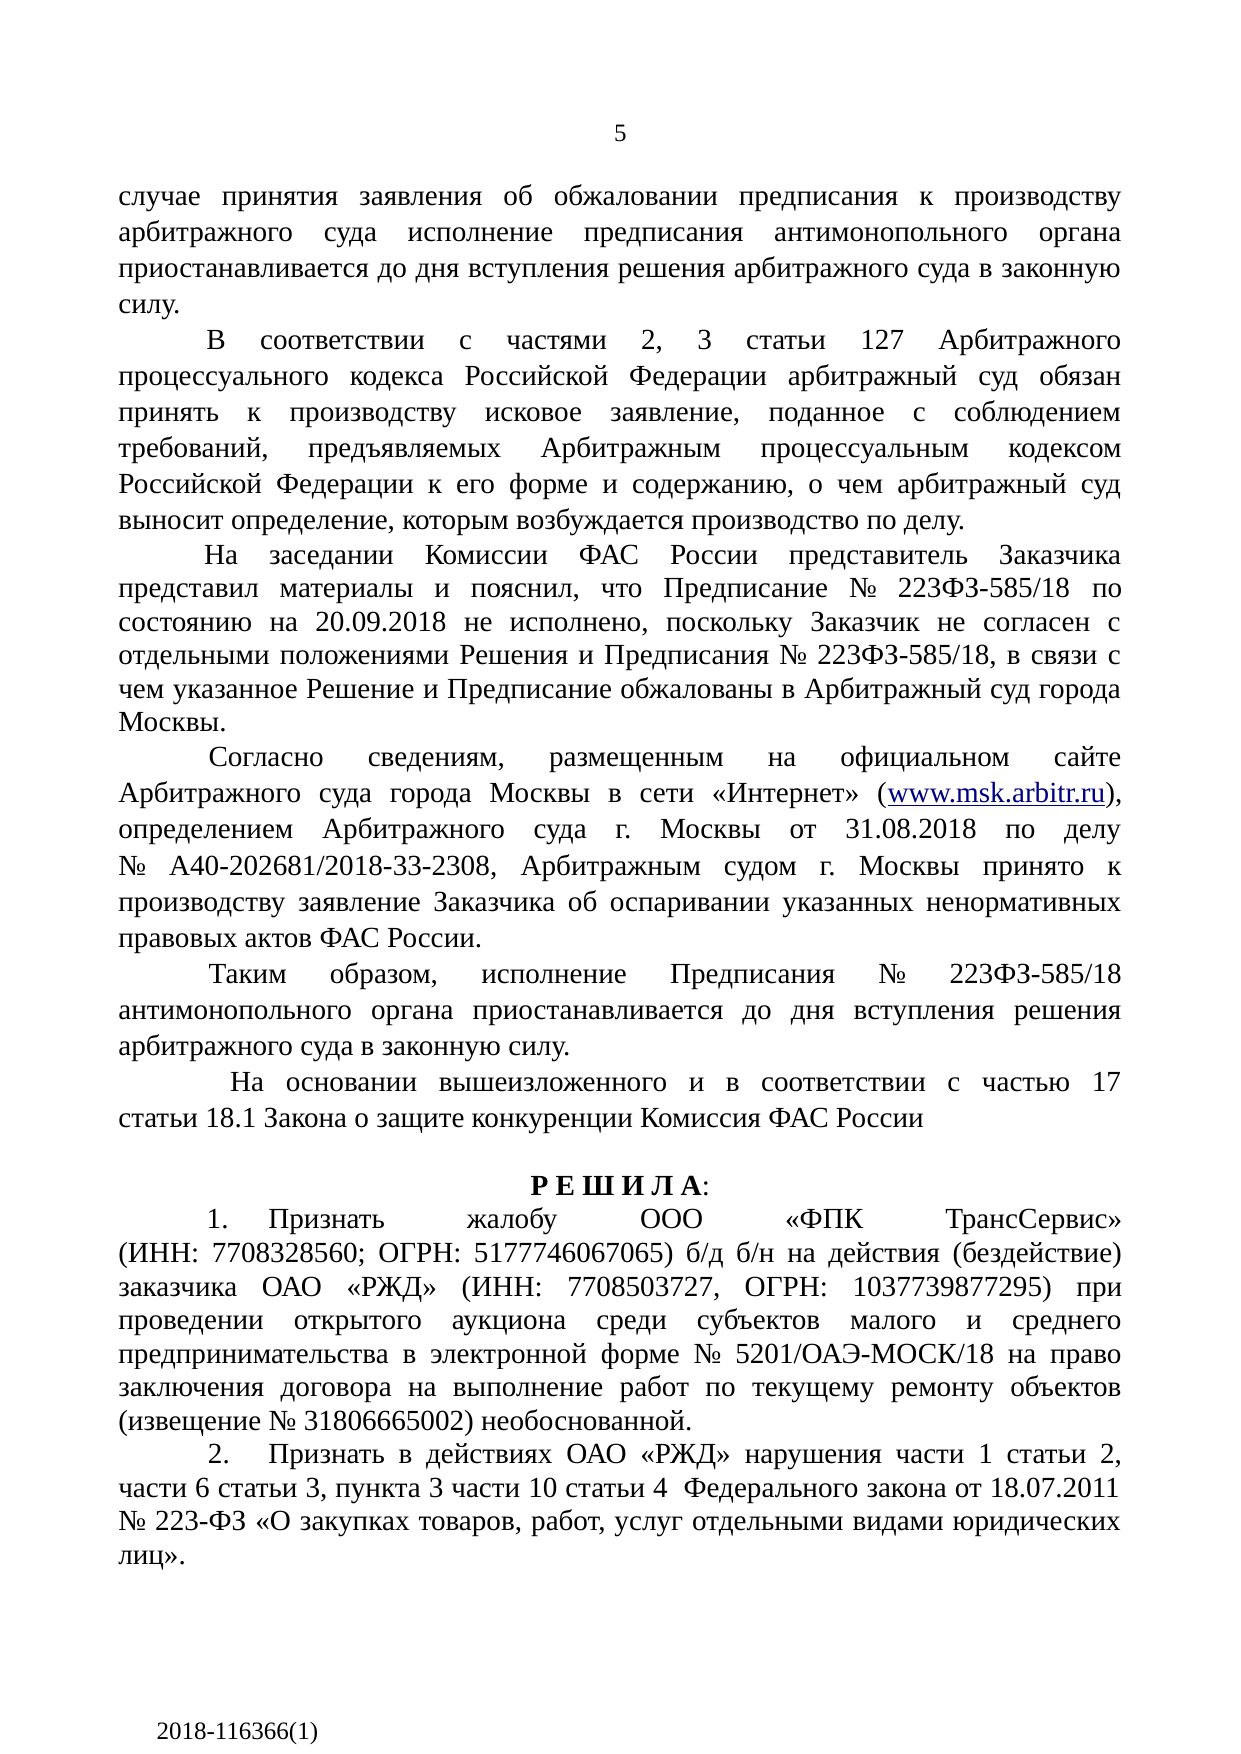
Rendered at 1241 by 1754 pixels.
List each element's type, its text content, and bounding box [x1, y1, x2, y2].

text В соответствии с частями 2, 3 статьи 127 Арбитражного процессуального кодекса Российской Федерации арбитражный суд обязан принять к производству исковое заявление, поданное с соблюдением требований, предъявляемых Арбитражным процессуальным кодексом Российской Федерации к его форме и содержанию, о чем арбитражный суд выносит определение, которым возбуждается производство по делу. [118, 321, 1122, 537]
text Согласно сведениям, размещенным на официальном сайте Арбитражного суда города Москвы в сети «Интернет» (www.msk.arbitr.ru), определением Арбитражного суда г. Москвы от 31.08.2018 по делу № А40-202681/2018-33-2308, Арбитражным судом г. Москвы принято к производству заявление Заказчика об оспаривании указанных ненормативных правовых актов ФАС России. [118, 738, 1122, 954]
text На заседании Комиссии ФАС России представитель Заказчика представил материалы и пояснил, что Предписание № 223ФЗ-585/18 по состоянию на 20.09.2018 не исполнено, поскольку Заказчик не согласен с отдельными положениями Решения и Предписания № 223ФЗ-585/18, в связи с чем указанное Решение и Предписание обжалованы в Арбитражный суд города Москвы. [118, 537, 1122, 738]
list Признать в действиях ОАО «РЖД» нарушения части 1 статьи 2, части 6 статьи 3, пункта 3 части 10 статьи 4 Федерального закона от 18.07.2011 № 223-ФЗ «О закупках товаров, работ, услуг отдельными видами юридических лиц». [118, 1436, 1122, 1571]
text случае принятия заявления об обжаловании предписания к производству арбитражного суда исполнение предписания антимонопольного органа приостанавливается до дня вступления решения арбитражного суда в законную силу. [118, 176, 1122, 321]
text Р Е Ш И Л А: [118, 1168, 1122, 1202]
text Таким образом, исполнение Предписания № 223ФЗ-585/18 антимонопольного органа приостанавливается до дня вступления решения арбитражного суда в законную силу. [118, 954, 1122, 1062]
list Признать жалобу ООО «ФПК ТрансСервис» (ИНН: 7708328560; ОГРН: 5177746067065) б/д б/н на действия (бездействие) заказчика ОАО «РЖД» (ИНН: 7708503727, ОГРН: 1037739877295) при проведении открытого аукциона среди субъектов малого и среднего предпринимательства в электронной форме № 5201/ОАЭ-МОСК/18 на право заключения договора на выполнение работ по текущему ремонту объектов (извещение № 31806665002) необоснованной. [118, 1202, 1122, 1436]
text На основании вышеизложенного и в соответствии с частью 17 статьи 18.1 Закона о защите конкуренции Комиссия ФАС России [118, 1062, 1122, 1134]
